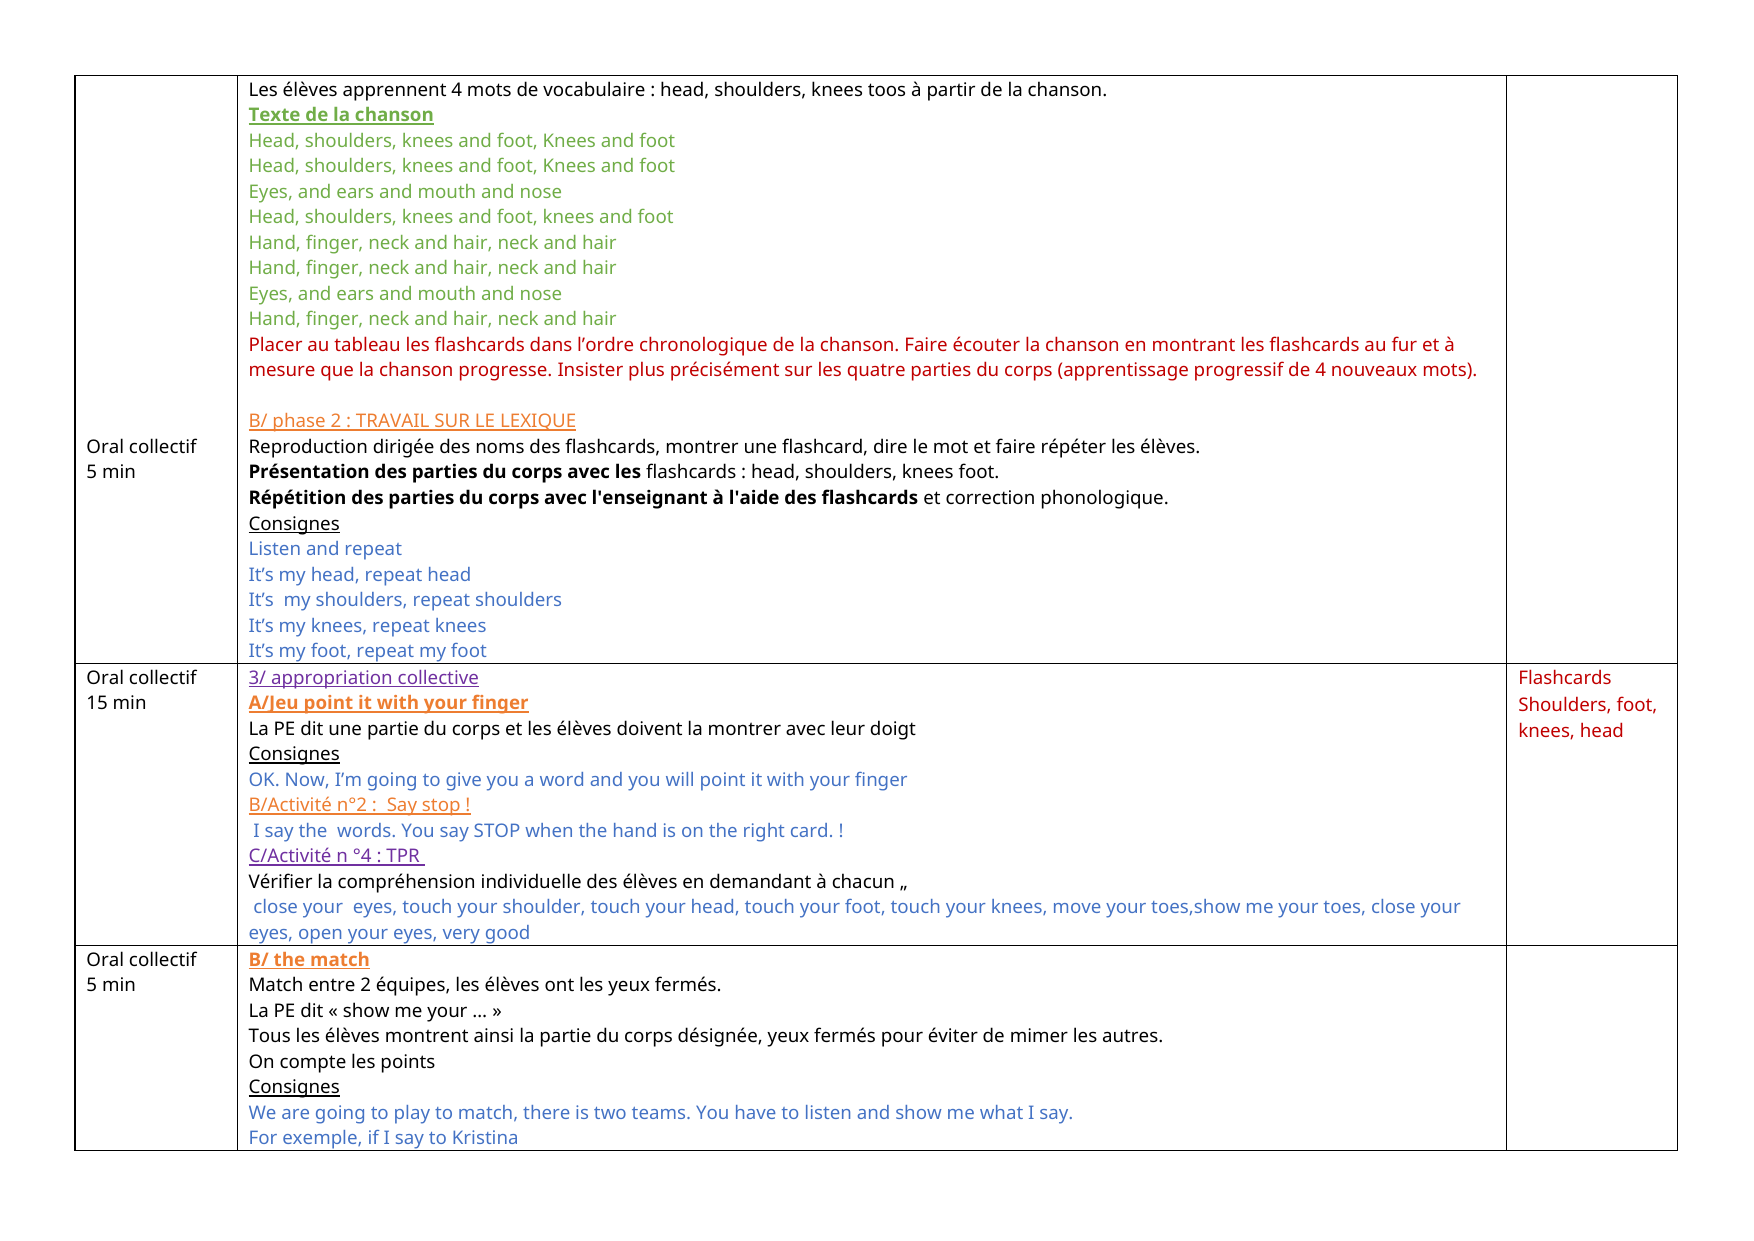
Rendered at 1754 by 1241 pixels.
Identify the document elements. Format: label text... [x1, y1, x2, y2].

table_cell B/ the match Match entre 2 équipes, les élèves ont les yeux fermés. La PE dit « show me your … » Tous les élèves montrent ainsi la partie du corps désignée, yeux fermés pour éviter de mimer les autres. On compte les points Consignes We are going to play to match, there is two teams. You have to listen and show me what I say. For exemple, if I say to Kristina [238, 946, 1506, 1150]
table_cell 3/ appropriation collective A/Jeu point it with your finger La PE dit une partie du corps et les élèves doivent la montrer avec leur doigt Consignes OK. Now, I’m going to give you a word and you will point it with your finger B/Activité n°2 : Say stop ! I say the words. You say STOP when the hand is on the right card. ! C/Activité n °4 : TPR Vérifier la compréhension individuelle des élèves en demandant à chacun „ close your eyes, touch your shoulder, touch your head, touch your foot, touch your knees, move your toes,show me your toes, close your eyes, open your eyes, very good [238, 664, 1506, 945]
table_cell Oral collectif 15 min [76, 664, 237, 945]
table_cell [1507, 946, 1677, 1150]
table_cell Oral collectif 5 min [76, 946, 237, 1150]
table_cell Oral collectif 5 min [76, 76, 237, 663]
table_cell Les élèves apprennent 4 mots de vocabulaire : head, shoulders, knees toos à partir de la chanson. Texte de la chanson Head, shoulders, knees and foot, Knees and foot Head, shoulders, knees and foot, Knees and foot Eyes, and ears and mouth and nose Head, shoulders, knees and foot, knees and foot Hand, finger, neck and hair, neck and hair Hand, finger, neck and hair, neck and hair Eyes, and ears and mouth and nose Hand, finger, neck and hair, neck and hair Placer au tableau les flashcards dans l’ordre chronologique de la chanson. Faire écouter la chanson en montrant les flashcards au fur et à mesure que la chanson progresse. Insister plus précisément sur les quatre parties du corps (apprentissage progressif de 4 nouveaux mots). B/ phase 2 : TRAVAIL SUR LE LEXIQUE Reproduction dirigée des noms des flashcards, montrer une flashcard, dire le mot et faire répéter les élèves. Présentation des parties du corps avec les flashcards : head, shoulders, knees foot. Répétition des parties du corps avec l'enseignant à l'aide des flashcards et correction phonologique. Consignes Listen and repeat It’s my head, repeat head It’s my shoulders, repeat shoulders It’s my knees, repeat knees It’s my foot, repeat my foot [238, 76, 1506, 663]
table_cell [1507, 76, 1677, 663]
table_cell Flashcards Shoulders, foot, knees, head [1507, 664, 1677, 945]
